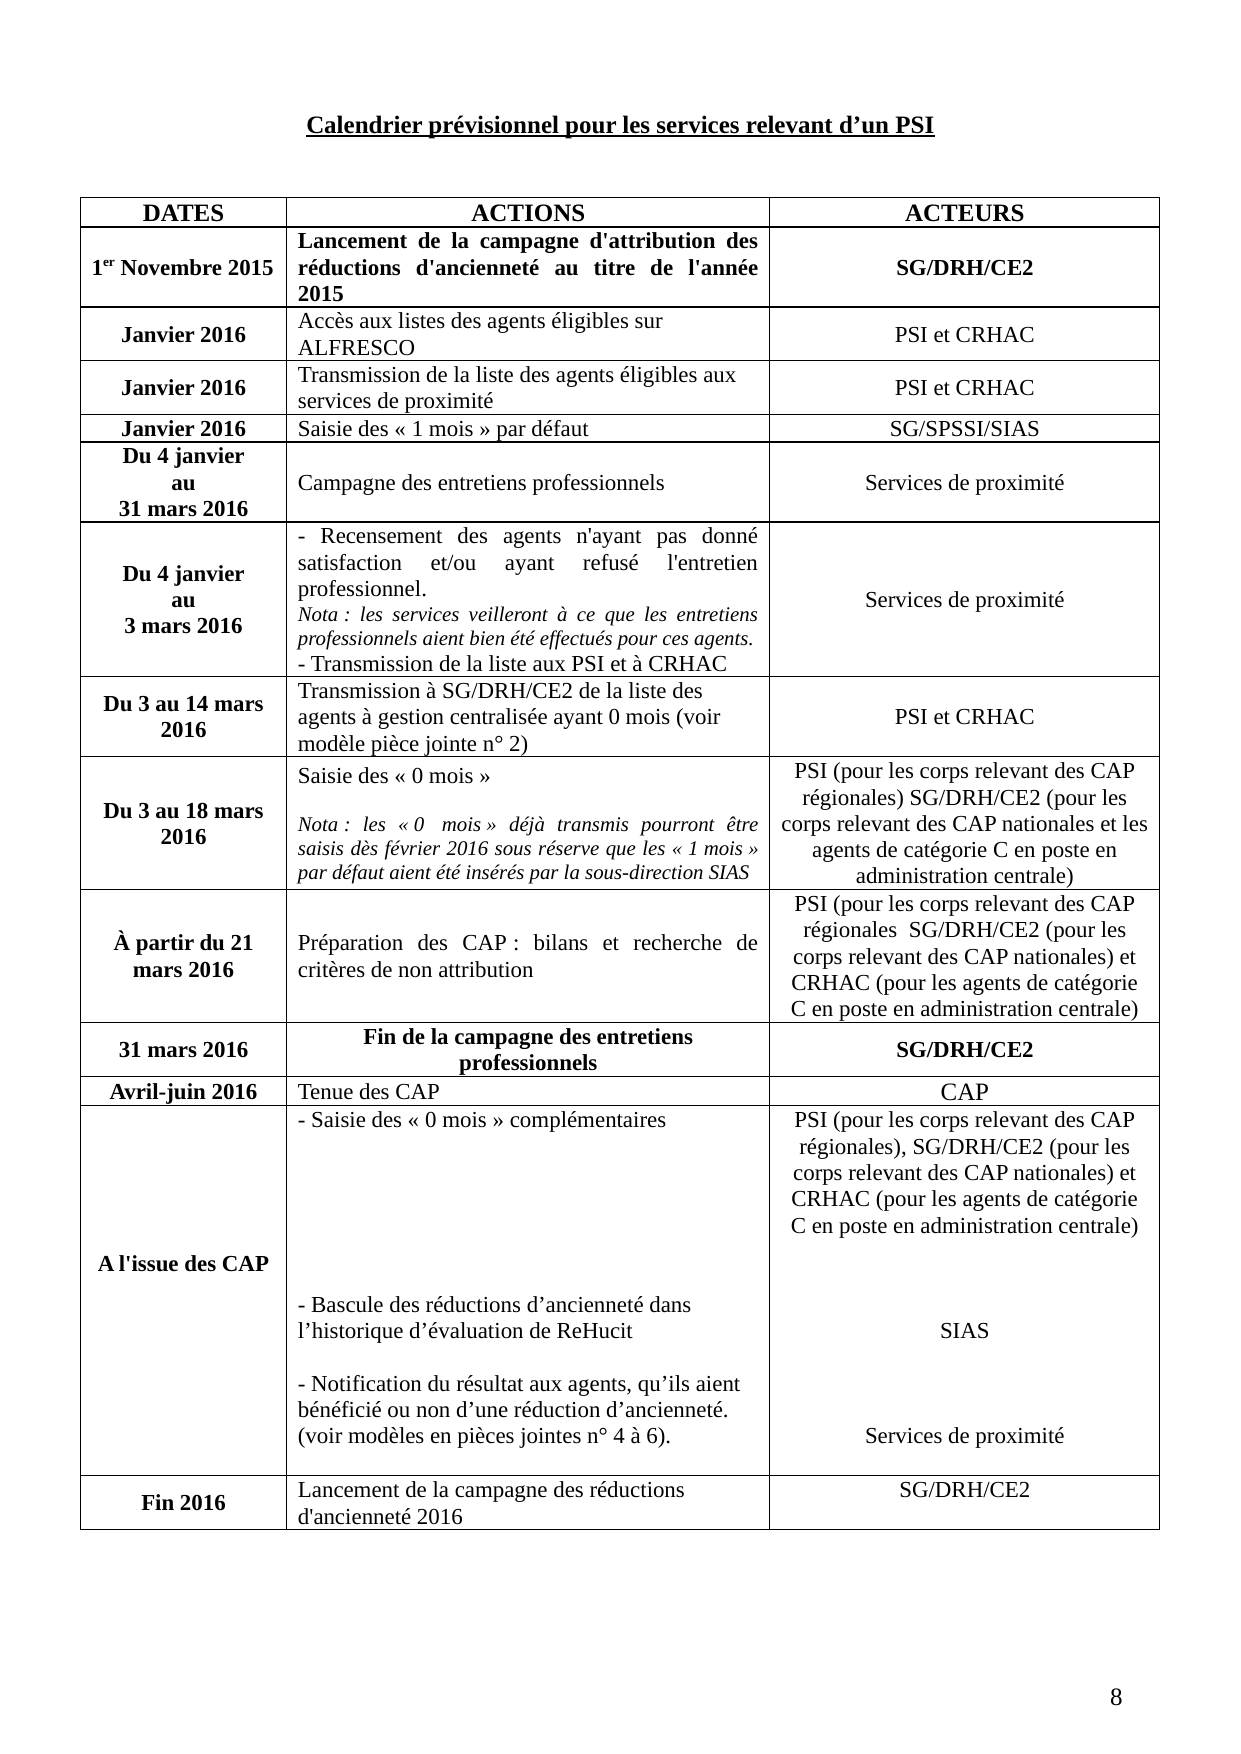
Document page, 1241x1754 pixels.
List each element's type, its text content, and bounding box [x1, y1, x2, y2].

table_cell Fin 2016 [81, 1476, 286, 1529]
table_cell 31 mars 2016 [81, 1023, 286, 1076]
table_cell Saisie des « 1 mois » par défaut [287, 415, 769, 441]
table_cell Du 3 au 18 mars 2016 [81, 757, 286, 889]
table_cell PSI (pour les corps relevant des CAP régionales SG/DRH/CE2 (pour les corps relevant des CAP nationales) et CRHAC (pour les agents de catégorie C en poste en administration centrale) [770, 890, 1159, 1022]
table_cell PSI et CRHAC [770, 677, 1159, 756]
table_header DATES [81, 198, 286, 226]
table_cell Transmission à SG/DRH/CE2 de la liste des agents à gestion centralisée ayant 0 mois (voir modèle pièce jointe n° 2) [287, 677, 769, 756]
table_cell Janvier 2016 [81, 308, 286, 360]
table_cell Saisie des « 0 mois » Nota : les « 0 mois » déjà transmis pourront être saisis dès février 2016 sous réserve que les « 1 mois » par défaut aient été insérés par la sous-direction SIAS [287, 757, 769, 889]
table_cell Avril-juin 2016 [81, 1077, 286, 1105]
table_cell - Recensement des agents n'ayant pas donné satisfaction et/ou ayant refusé l'entretien professionnel. Nota : les services veilleront à ce que les entretiens professionnels aient bien été effectués pour ces agents. - Transmission de la liste aux PSI et à CRHAC [287, 523, 769, 676]
table_cell PSI (pour les corps relevant des CAP régionales), SG/DRH/CE2 (pour les corps relevant des CAP nationales) et CRHAC (pour les agents de catégorie C en poste en administration centrale) SIAS Services de proximité [770, 1106, 1159, 1475]
table_cell PSI (pour les corps relevant des CAP régionales) SG/DRH/CE2 (pour les corps relevant des CAP nationales et les agents de catégorie C en poste en administration centrale) [770, 757, 1159, 889]
table_cell Du 3 au 14 mars 2016 [81, 677, 286, 756]
table_cell Services de proximité [770, 523, 1159, 676]
table_cell Du 4 janvier au 31 mars 2016 [81, 443, 286, 521]
table_cell Campagne des entretiens professionnels [287, 443, 769, 521]
table_cell Lancement de la campagne des réductions d'ancienneté 2016 [287, 1476, 769, 1529]
table_cell Du 4 janvier au 3 mars 2016 [81, 523, 286, 676]
table_header ACTIONS [287, 198, 769, 226]
table_cell SG/DRH/CE2 [770, 228, 1159, 306]
table_cell Tenue des CAP [287, 1077, 769, 1105]
table_cell PSI et CRHAC [770, 308, 1159, 360]
table_cell Lancement de la campagne d'attribution des réductions d'ancienneté au titre de l'année 2015 [287, 228, 769, 306]
table_cell Transmission de la liste des agents éligibles aux services de proximité [287, 361, 769, 414]
table_cell SG/SPSSI/SIAS [770, 415, 1159, 441]
table_cell A l'issue des CAP [81, 1106, 286, 1475]
table_cell PSI et CRHAC [770, 361, 1159, 414]
table_cell 1er Novembre 2015 [81, 228, 286, 306]
table_cell SG/DRH/CE2 [770, 1023, 1159, 1076]
table_cell Préparation des CAP : bilans et recherche de critères de non attribution [287, 890, 769, 1022]
table_cell Janvier 2016 [81, 361, 286, 414]
table_cell Services de proximité [770, 443, 1159, 521]
table_cell CAP [770, 1077, 1159, 1105]
text Calendrier prévisionnel pour les services relevant d’un PSI [118, 110, 1122, 139]
table_cell À partir du 21 mars 2016 [81, 890, 286, 1022]
table_cell - Saisie des « 0 mois » complémentaires - Bascule des réductions d’ancienneté dans l’historique d’évaluation de ReHucit - Notification du résultat aux agents, qu’ils aient bénéficié ou non d’une réduction d’ancienneté. (voir modèles en pièces jointes n° 4 à 6). [287, 1106, 769, 1475]
table_cell SG/DRH/CE2 [770, 1476, 1159, 1529]
table_cell Fin de la campagne des entretiens professionnels [287, 1023, 769, 1076]
table_cell Janvier 2016 [81, 415, 286, 441]
table_cell Accès aux listes des agents éligibles sur ALFRESCO [287, 308, 769, 360]
table_header ACTEURS [770, 198, 1159, 226]
